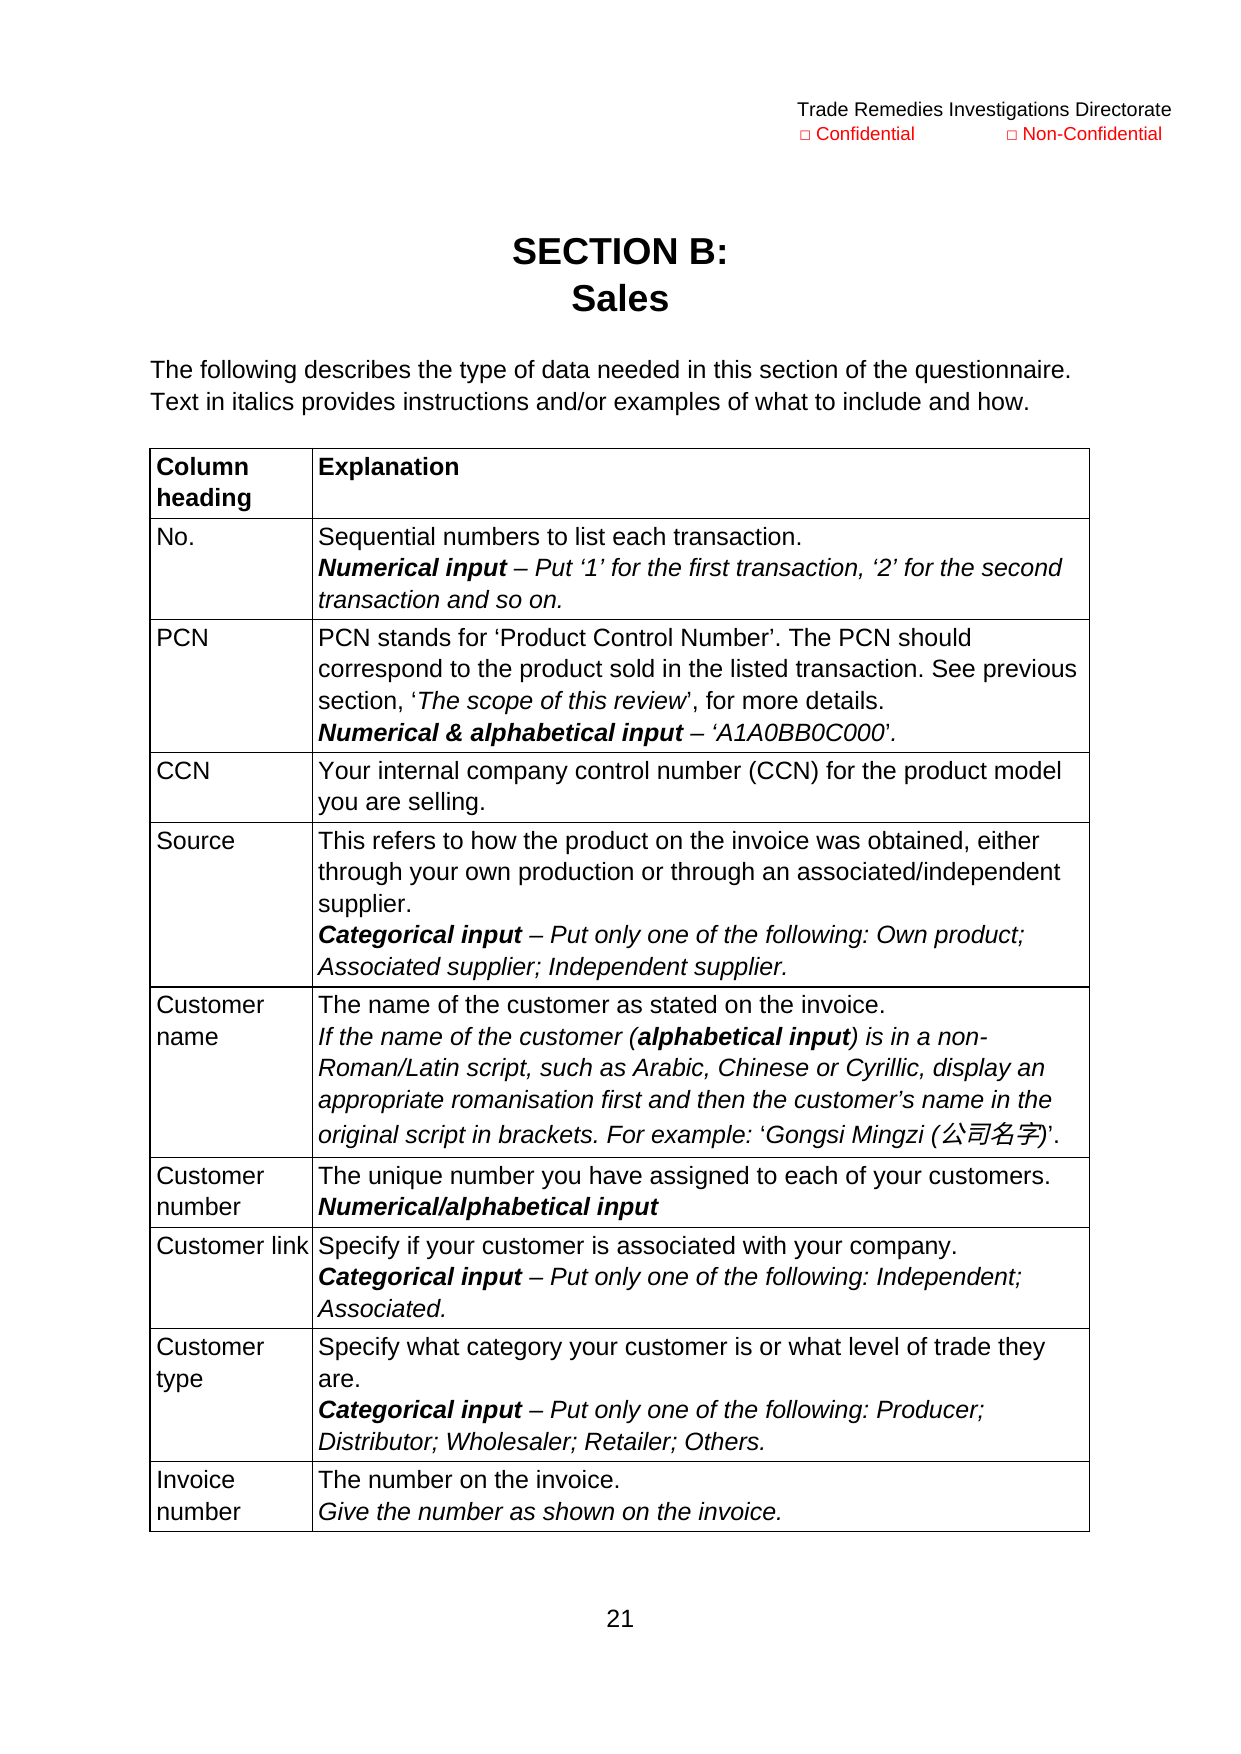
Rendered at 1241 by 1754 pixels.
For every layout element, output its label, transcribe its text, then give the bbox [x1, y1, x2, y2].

table_cell PCN stands for ‘Product Control Number’. The PCN should correspond to the product sold in the listed transaction. See previous section, ‘The scope of this review’, for more details. Numerical & alphabetical input – ‘A1A0BB0C000’. [313, 620, 1089, 752]
table_cell Sequential numbers to list each transaction. Numerical input – Put ‘1’ for the first transaction, ‘2’ for the second transaction and so on. [313, 519, 1089, 619]
table_cell Customer type [151, 1329, 312, 1461]
table_cell Specify if your customer is associated with your company. Categorical input – Put only one of the following: Independent; Associated. [313, 1228, 1089, 1328]
table_header Explanation [313, 449, 1089, 518]
table_header Column heading [151, 449, 312, 518]
table_cell Customer link [151, 1228, 312, 1328]
table_cell The number on the invoice. Give the number as shown on the invoice. [313, 1462, 1089, 1531]
table_cell This refers to how the product on the invoice was obtained, either through your own production or through an associated/independent supplier. Categorical input – Put only one of the following: Own product; Associated supplier; Independent supplier. [313, 823, 1089, 986]
table_cell CCN [151, 753, 312, 822]
table_cell Customer number [151, 1158, 312, 1227]
table_cell Your internal company control number (CCN) for the product model you are selling. [313, 753, 1089, 822]
table_cell PCN [151, 620, 312, 752]
table_cell The name of the customer as stated on the invoice. If the name of the customer (alphabetical input) is in a non-Roman/Latin script, such as Arabic, Chinese or Cyrillic, display an appropriate romanisation first and then the customer’s name in the original script in brackets. For example: ‘Gongsi Mingzi (公司名字)’. [313, 988, 1089, 1157]
table_cell Source [151, 823, 312, 986]
text The following describes the type of data needed in this section of the questionnaire. Text in italics provides instructions and/or examples of what to include and how. [150, 356, 1090, 416]
table_cell Customer name [151, 988, 312, 1157]
table_cell No. [151, 519, 312, 619]
table_cell The unique number you have assigned to each of your customers. Numerical/alphabetical input [313, 1158, 1089, 1227]
table_cell Specify what category your customer is or what level of trade they are. Categorical input – Put only one of the following: Producer; Distributor; Wholesaler; Retailer; Others. [313, 1329, 1089, 1461]
subtitle SECTION B: Sales [150, 229, 1090, 320]
table_cell Invoice number [151, 1462, 312, 1531]
